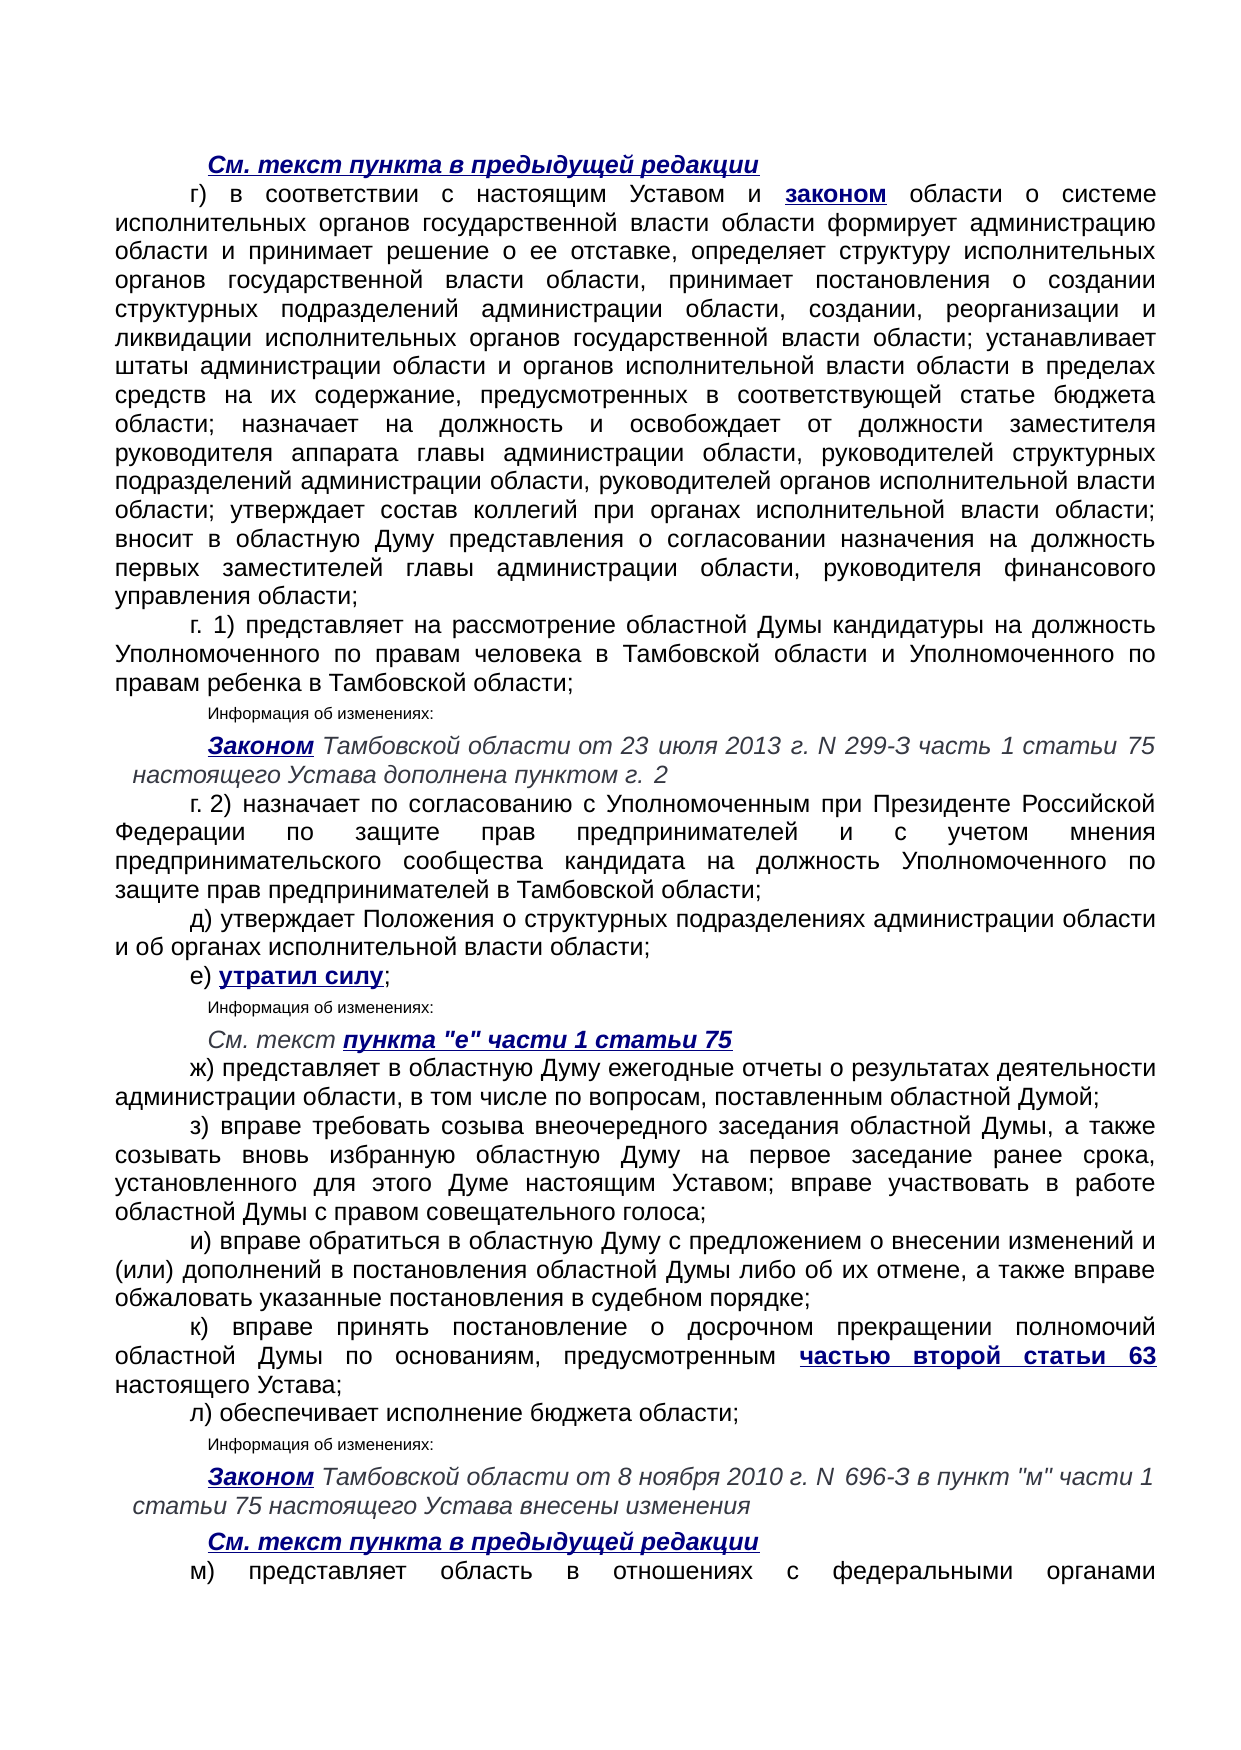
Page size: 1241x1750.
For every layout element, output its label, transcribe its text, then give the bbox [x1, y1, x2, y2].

text г) в соответствии с настоящим Уставом и законом области о системе исполнительных органов государственной власти области формирует администрацию области и принимает решение о ее отставке, определяет структуру исполнительных органов государственной власти области, принимает постановления о создании структурных подразделений администрации области, создании, реорганизации и ликвидации исполнительных органов государственной власти области; устанавливает штаты администрации области и органов исполнительной власти области в пределах средств на их содержание, предусмотренных в соответствующей статье бюджета области; назначает на должность и освобождает от должности заместителя руководителя аппарата главы администрации области, руководителей структурных подразделений администрации области, руководителей органов исполнительной власти области; утверждает состав коллегий при органах исполнительной власти области; вносит в областную Думу представления о согласовании назначения на должность первых заместителей главы администрации области, руководителя финансового управления области; [114, 179, 1157, 610]
text е) утратил силу; [114, 961, 1157, 990]
text з) вправе требовать созыва внеочередного заседания областной Думы, а также созывать вновь избранную областную Думу на первое заседание ранее срока, установленного для этого Думе настоящим Уставом; вправе участвовать в работе областной Думы с правом совещательного голоса; [114, 1111, 1157, 1226]
text л) обеспечивает исполнение бюджета области; [114, 1398, 1157, 1427]
text Законом Тамбовской области от 8 ноября 2010 г. N 696-З в пункт "м" части 1 статьи 75 настоящего Устава внесены изменения [132, 1462, 1157, 1519]
text Законом Тамбовской области от 23 июля 2013 г. N 299-З часть 1 статьи 75 настоящего Устава дополнена пунктом г. 2 [132, 731, 1157, 788]
text д) утверждает Положения о структурных подразделениях администрации области и об органах исполнительной власти области; [114, 903, 1157, 961]
text г. 2) назначает по согласованию с Уполномоченным при Президенте Российской Федерации по защите прав предпринимателей и с учетом мнения предпринимательского сообщества кандидата на должность Уполномоченного по защите прав предпринимателей в Тамбовской области; [114, 788, 1157, 903]
text См. текст пункта "е" части 1 статьи 75 [132, 1024, 1157, 1053]
text См. текст пункта в предыдущей редакции [132, 150, 1157, 179]
text ж) представляет в областную Думу ежегодные отчеты о результатах деятельности администрации области, в том числе по вопросам, поставленным областной Думой; [114, 1053, 1157, 1111]
text к) вправе принять постановление о досрочном прекращении полномочий областной Думы по основаниям, предусмотренным частью второй статьи 63 настоящего Устава; [114, 1312, 1157, 1398]
text Информация об изменениях: [132, 704, 1157, 723]
text г. 1) представляет на рассмотрение областной Думы кандидатуры на должность Уполномоченного по правам человека в Тамбовской области и Уполномоченного по правам ребенка в Тамбовской области; [114, 610, 1157, 696]
text Информация об изменениях: [132, 1435, 1157, 1454]
text м) представляет область в отношениях с федеральными органами [114, 1556, 1157, 1585]
text и) вправе обратиться в областную Думу с предложением о внесении изменений и (или) дополнений в постановления областной Думы либо об их отмене, а также вправе обжаловать указанные постановления в судебном порядке; [114, 1226, 1157, 1312]
text См. текст пункта в предыдущей редакции [132, 1527, 1157, 1556]
text Информация об изменениях: [132, 998, 1157, 1017]
